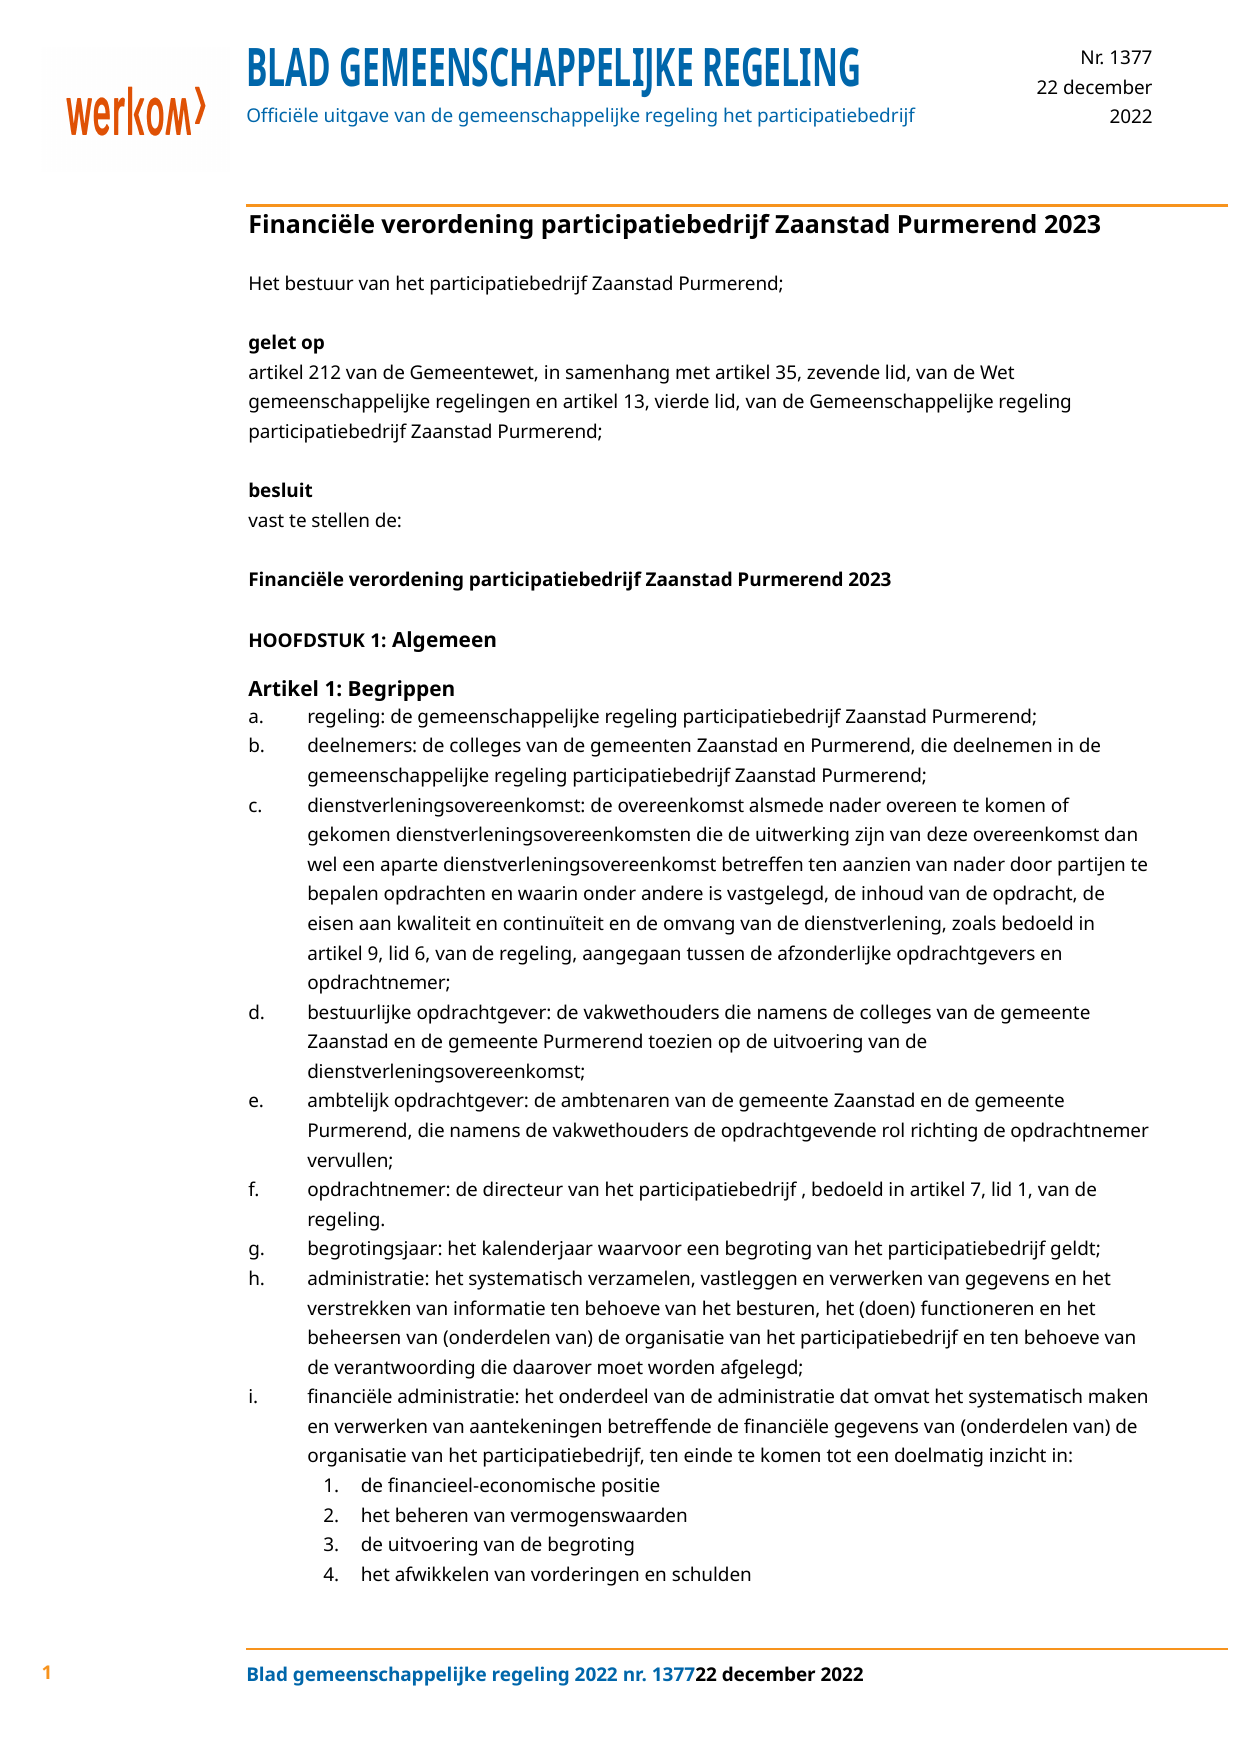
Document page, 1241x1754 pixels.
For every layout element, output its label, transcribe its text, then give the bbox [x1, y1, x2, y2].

list de financieel-economische positie [323, 1472, 1152, 1498]
list financiële administratie: het onderdeel van de administratie dat omvat het systematisch maken en verwerken van aantekeningen betreffende de financiële gegevens van (onderdelen van) de organisatie van het participatiebedrijf, ten einde te komen tot een doelmatig inzicht in: [248, 1383, 1152, 1468]
text HOOFDSTUK 1: Algemeen [248, 625, 1152, 654]
list ambtelijk opdrachtgever: de ambtenaren van de gemeente Zaanstad en de gemeente Purmerend, die namens de vakwethouders de opdrachtgevende rol richting de opdrachtnemer vervullen; [248, 1088, 1152, 1172]
list regeling: de gemeenschappelijke regeling participatiebedrijf Zaanstad Purmerend; [248, 703, 1152, 729]
text Financiële verordening participatiebedrijf Zaanstad Purmerend 2023 [248, 207, 1152, 241]
text vast te stellen de: [248, 507, 1152, 533]
text Artikel 1: Begrippen [248, 674, 1152, 703]
list administratie: het systematisch verzamelen, vastleggen en verwerken van gegevens en het verstrekken van informatie ten behoeve van het besturen, het (doen) functioneren en het beheersen van (onderdelen van) de organisatie van het participatiebedrijf en ten behoeve van de verantwoording die daarover moet worden afgelegd; [248, 1265, 1152, 1379]
text gelet op [248, 329, 1152, 355]
list dienstverleningsovereenkomst: de overeenkomst alsmede nader overeen te komen of gekomen dienstverleningsovereenkomsten die de uitwerking zijn van deze overeenkomst dan wel een aparte dienstverleningsovereenkomst betreffen ten aanzien van nader door partijen te bepalen opdrachten en waarin onder andere is vastgelegd, de inhoud van de opdracht, de eisen aan kwaliteit en continuïteit en de omvang van de dienstverlening, zoals bedoeld in artikel 9, lid 6, van de regeling, aangegaan tussen de afzonderlijke opdrachtgevers en opdrachtnemer; [248, 792, 1152, 995]
list bestuurlijke opdrachtgever: de vakwethouders die namens de colleges van de gemeente Zaanstad en de gemeente Purmerend toezien op de uitvoering van de dienstverleningsovereenkomst; [248, 999, 1152, 1084]
text Financiële verordening participatiebedrijf Zaanstad Purmerend 2023 [248, 566, 1152, 592]
list het beheren van vermogenswaarden [323, 1502, 1152, 1527]
text Het bestuur van het participatiebedrijf Zaanstad Purmerend; [248, 270, 1152, 296]
list de uitvoering van de begroting [323, 1531, 1152, 1557]
text besluit [248, 477, 1152, 503]
list begrotingsjaar: het kalenderjaar waarvoor een begroting van het participatiebedrijf geldt; [248, 1236, 1152, 1261]
list deelnemers: de colleges van de gemeenten Zaanstad en Purmerend, die deelnemen in de gemeenschappelijke regeling participatiebedrijf Zaanstad Purmerend; [248, 733, 1152, 788]
list het afwikkelen van vorderingen en schulden [323, 1561, 1152, 1587]
list opdrachtnemer: de directeur van het participatiebedrijf , bedoeld in artikel 7, lid 1, van de regeling. [248, 1176, 1152, 1232]
text artikel 212 van de Gemeentewet, in samenhang met artikel 35, zevende lid, van de Wet gemeenschappelijke regelingen en artikel 13, vierde lid, van de Gemeenschappelijke regeling participatiebedrijf Zaanstad Purmerend; [248, 359, 1152, 444]
picture [41, 47, 231, 172]
